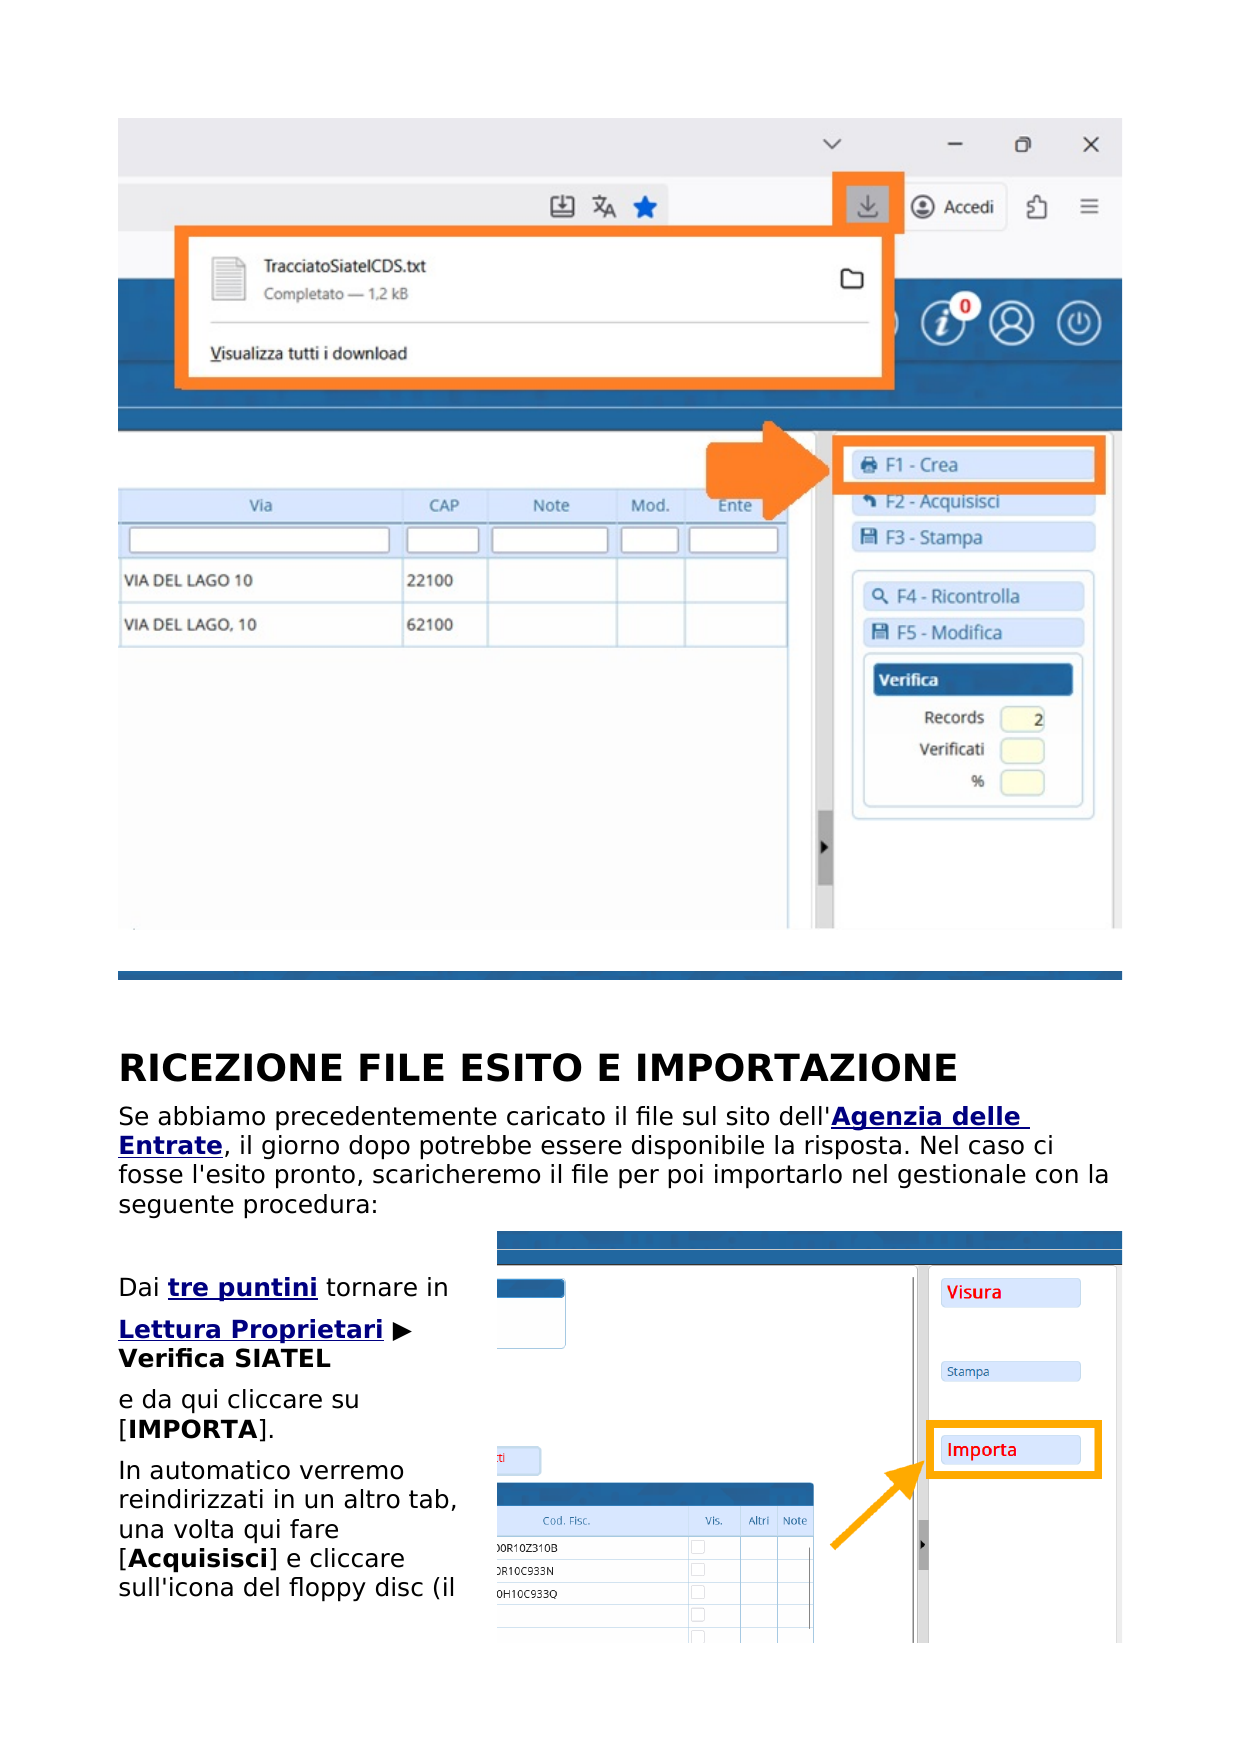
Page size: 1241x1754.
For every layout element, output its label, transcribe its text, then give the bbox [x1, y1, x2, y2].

subtitle RICEZIONE FILE ESITO E IMPORTAZIONE [118, 1046, 1122, 1090]
text e da qui cliccare su [IMPORTA]. [118, 1386, 497, 1444]
text Dai tre puntini tornare in [118, 1273, 497, 1302]
picture [118, 118, 1123, 930]
text Se abbiamo precedentemente caricato il file sul sito dell'Agenzia delle Entrate, il giorno dopo potrebbe essere disponibile la risposta. Nel caso ci fosse l'esito pronto, scaricheremo il file per poi importarlo nel gestionale con la seguente procedura: [118, 1102, 1122, 1219]
text In automatico verremo reindirizzati in un altro tab, una volta qui fare [Acquisisci] e cliccare sull'icona del floppy disc (il [118, 1456, 497, 1602]
picture [118, 971, 1123, 980]
text Lettura Proprietari ▶ Verifica SIATEL [118, 1315, 497, 1373]
picture [497, 1231, 1123, 1643]
